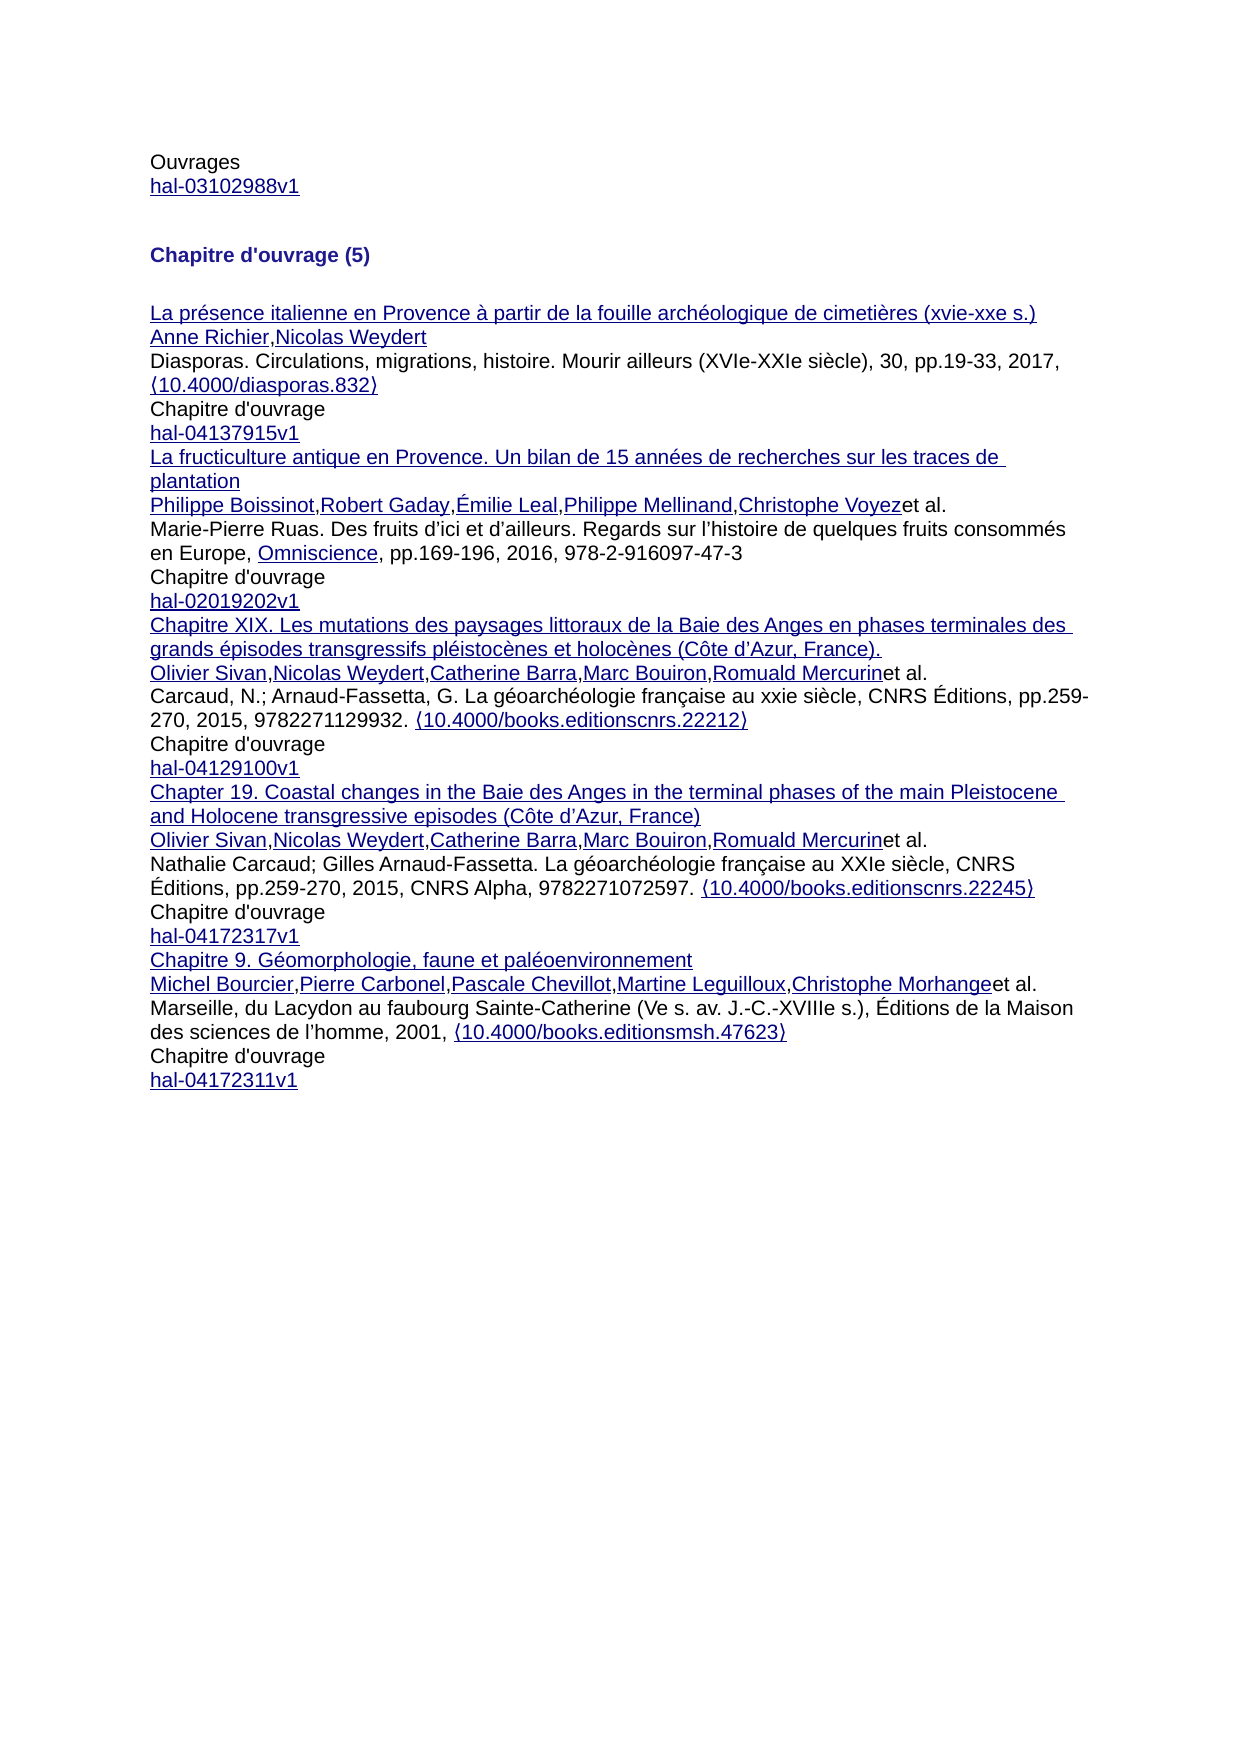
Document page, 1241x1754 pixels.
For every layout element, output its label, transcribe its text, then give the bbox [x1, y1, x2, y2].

subtitle Chapitre d'ouvrage (5) [150, 243, 1090, 267]
table_cell La fructiculture antique en Provence. Un bilan de 15 années de recherches sur les traces de plantation Philippe Boissinot,Robert Gaday,Émilie Leal,Philippe Mellinand,Christophe Voyezet al. Marie-Pierre Ruas. Des fruits d’ici et d’ailleurs. Regards sur l’histoire de quelques fruits consommés en Europe, Omniscience, pp.169-196, 2016, 978-2-916097-47-3 Chapitre d'ouvrage hal-02019202v1 [150, 445, 1090, 612]
table_cell Chapitre XIX. Les mutations des paysages littoraux de la Baie des Anges en phases terminales des grands épisodes transgressifs pléistocènes et holocènes (Côte d’Azur, France). Olivier Sivan,Nicolas Weydert,Catherine Barra,Marc Bouiron,Romuald Mercurinet al. Carcaud, N.; Arnaud-Fassetta, G. La géoarchéologie française au xxie siècle, CNRS Éditions, pp.259-270, 2015, 9782271129932. ⟨10.4000/books.editionscnrs.22212⟩ Chapitre d'ouvrage hal-04129100v1 [150, 613, 1090, 780]
table_header Ouvrages hal-03102988v1 [150, 150, 1090, 198]
table_cell Chapter 19. Coastal changes in the Baie des Anges in the terminal phases of the main Pleistocene and Holocene transgressive episodes (Côte d’Azur, France) Olivier Sivan,Nicolas Weydert,Catherine Barra,Marc Bouiron,Romuald Mercurinet al. Nathalie Carcaud; Gilles Arnaud-Fassetta. La géoarchéologie française au XXIe siècle, CNRS Éditions, pp.259-270, 2015, CNRS Alpha, 9782271072597. ⟨10.4000/books.editionscnrs.22245⟩ Chapitre d'ouvrage hal-04172317v1 [150, 780, 1090, 948]
table_cell Chapitre 9. Géomorphologie, faune et paléoenvironnement Michel Bourcier,Pierre Carbonel,Pascale Chevillot,Martine Leguilloux,Christophe Morhangeet al. Marseille, du Lacydon au faubourg Sainte-Catherine (Ve s. av. J.-C.-XVIIIe s.), Éditions de la Maison des sciences de l’homme, 2001, ⟨10.4000/books.editionsmsh.47623⟩ Chapitre d'ouvrage hal-04172311v1 [150, 948, 1090, 1092]
table_header La présence italienne en Provence à partir de la fouille archéologique de cimetières (xvie-xxe s.) Anne Richier,Nicolas Weydert Diasporas. Circulations, migrations, histoire. Mourir ailleurs (XVIe-XXIe siècle), 30, pp.19-33, 2017, ⟨10.4000/diasporas.832⟩ Chapitre d'ouvrage hal-04137915v1 [150, 301, 1090, 445]
